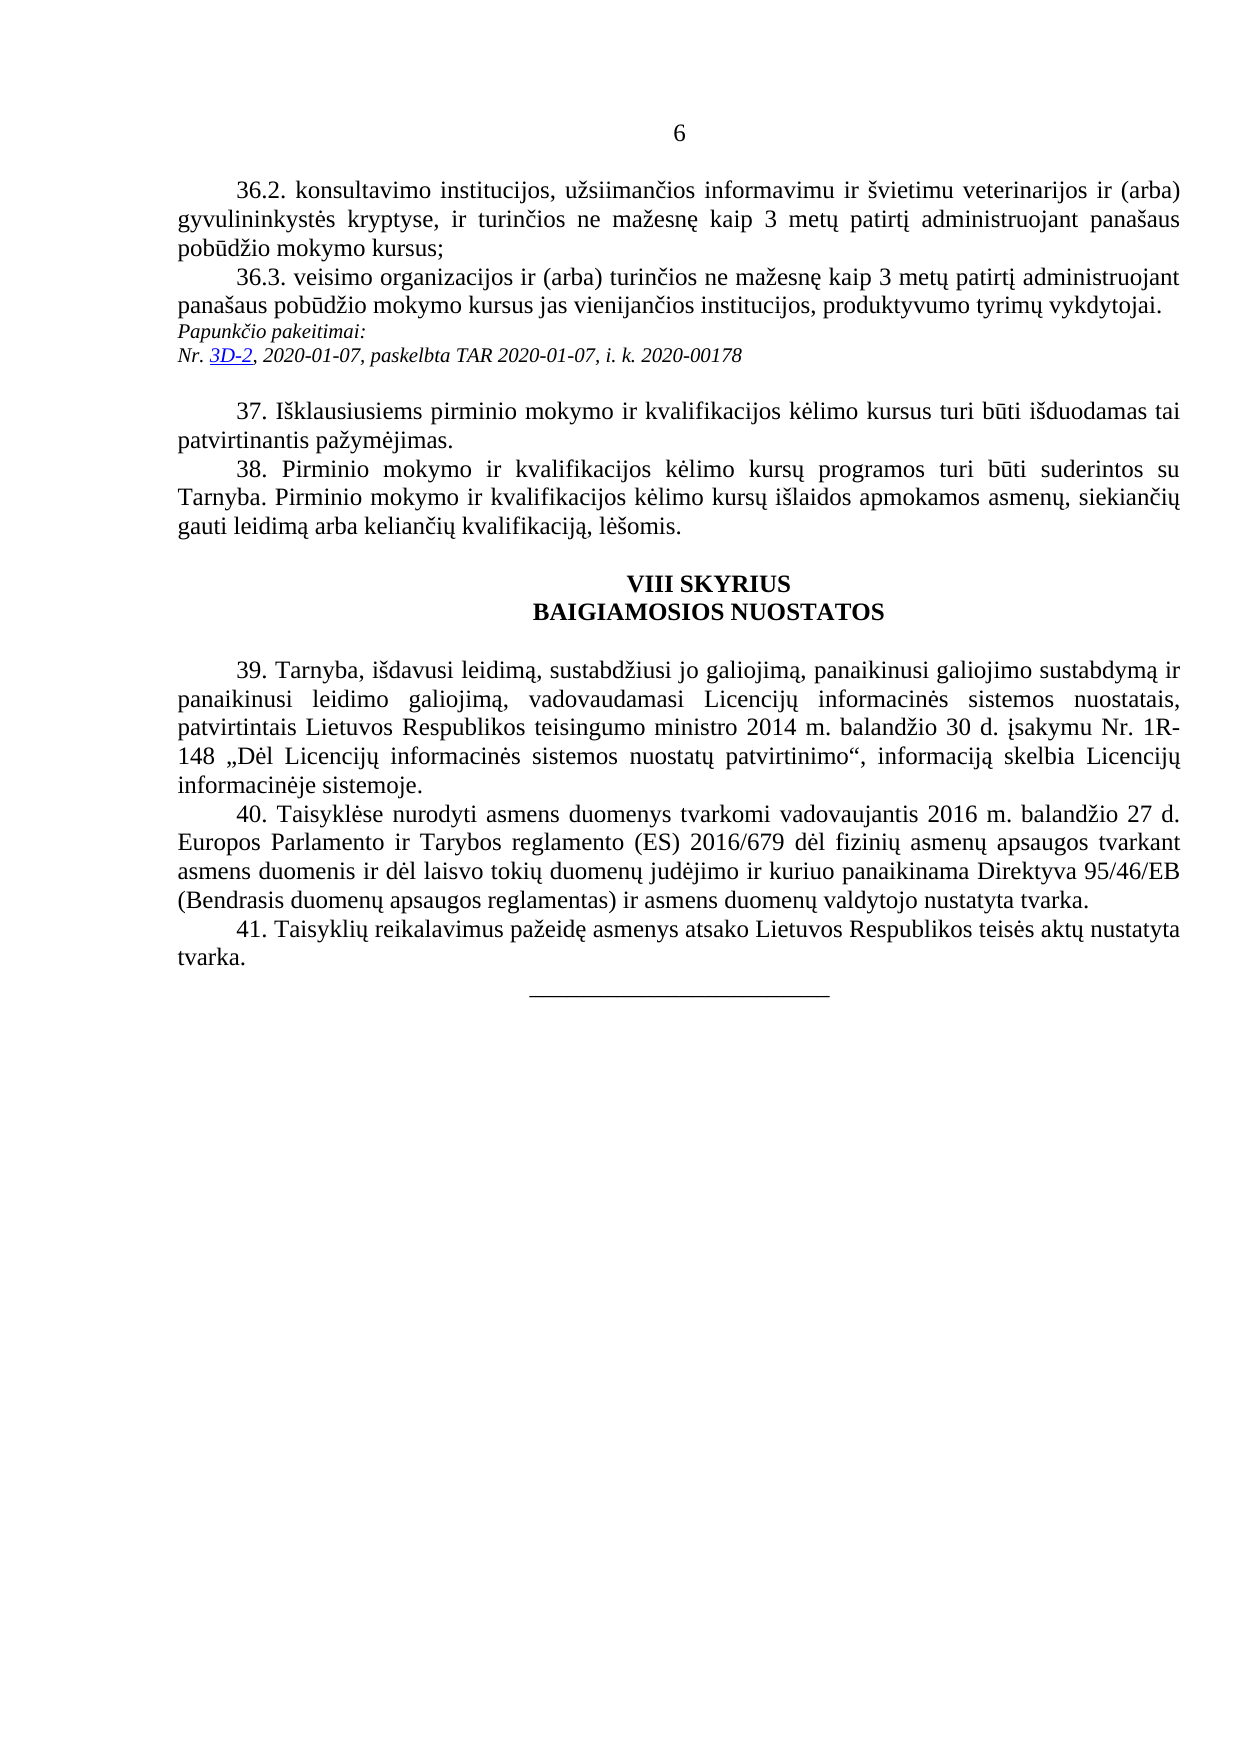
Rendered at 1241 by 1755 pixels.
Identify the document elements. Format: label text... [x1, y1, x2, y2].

text 41. Taisyklių reikalavimus pažeidę asmenys atsako Lietuvos Respublikos teisės aktų nustatyta tvarka. [177, 914, 1181, 971]
text 40. Taisyklėse nurodyti asmens duomenys tvarkomi vadovaujantis 2016 m. balandžio 27 d. Europos Parlamento ir Tarybos reglamento (ES) 2016/679 dėl fizinių asmenų apsaugos tvarkant asmens duomenis ir dėl laisvo tokių duomenų judėjimo ir kuriuo panaikinama Direktyva 95/46/EB (Bendrasis duomenų apsaugos reglamentas) ir asmens duomenų valdytojo nustatyta tvarka. [177, 799, 1181, 914]
text 36.3. veisimo organizacijos ir (arba) turinčios ne mažesnę kaip 3 metų patirtį administruojant panašaus pobūdžio mokymo kursus jas vienijančios institucijos, produktyvumo tyrimų vykdytojai. [177, 262, 1181, 319]
text 37. Išklausiusiems pirminio mokymo ir kvalifikacijos kėlimo kursus turi būti išduodamas tai patvirtinantis pažymėjimas. [177, 396, 1181, 454]
text 38. Pirminio mokymo ir kvalifikacijos kėlimo kursų programos turi būti suderintos su Tarnyba. Pirminio mokymo ir kvalifikacijos kėlimo kursų išlaidos apmokamos asmenų, siekiančių gauti leidimą arba keliančių kvalifikaciją, lėšomis. [177, 454, 1181, 540]
text VIII SKYRIUS [177, 569, 1181, 597]
text BAIGIAMOSIOS NUOSTATOS [177, 597, 1181, 626]
text ________________________ [177, 971, 1181, 1000]
text Papunkčio pakeitimai: [177, 319, 1181, 343]
text 36.2. konsultavimo institucijos, užsiimančios informavimu ir švietimu veterinarijos ir (arba) gyvulininkystės kryptyse, ir turinčios ne mažesnę kaip 3 metų patirtį administruojant panašaus pobūdžio mokymo kursus; [177, 176, 1181, 262]
text 39. Tarnyba, išdavusi leidimą, sustabdžiusi jo galiojimą, panaikinusi galiojimo sustabdymą ir panaikinusi leidimo galiojimą, vadovaudamasi Licencijų informacinės sistemos nuostatais, patvirtintais Lietuvos Respublikos teisingumo ministro 2014 m. balandžio 30 d. įsakymu Nr. 1R-148 „Dėl Licencijų informacinės sistemos nuostatų patvirtinimo“, informaciją skelbia Licencijų informacinėje sistemoje. [177, 655, 1181, 799]
text Nr. 3D-2, 2020-01-07, paskelbta TAR 2020-01-07, i. k. 2020-00178 [177, 343, 1181, 367]
